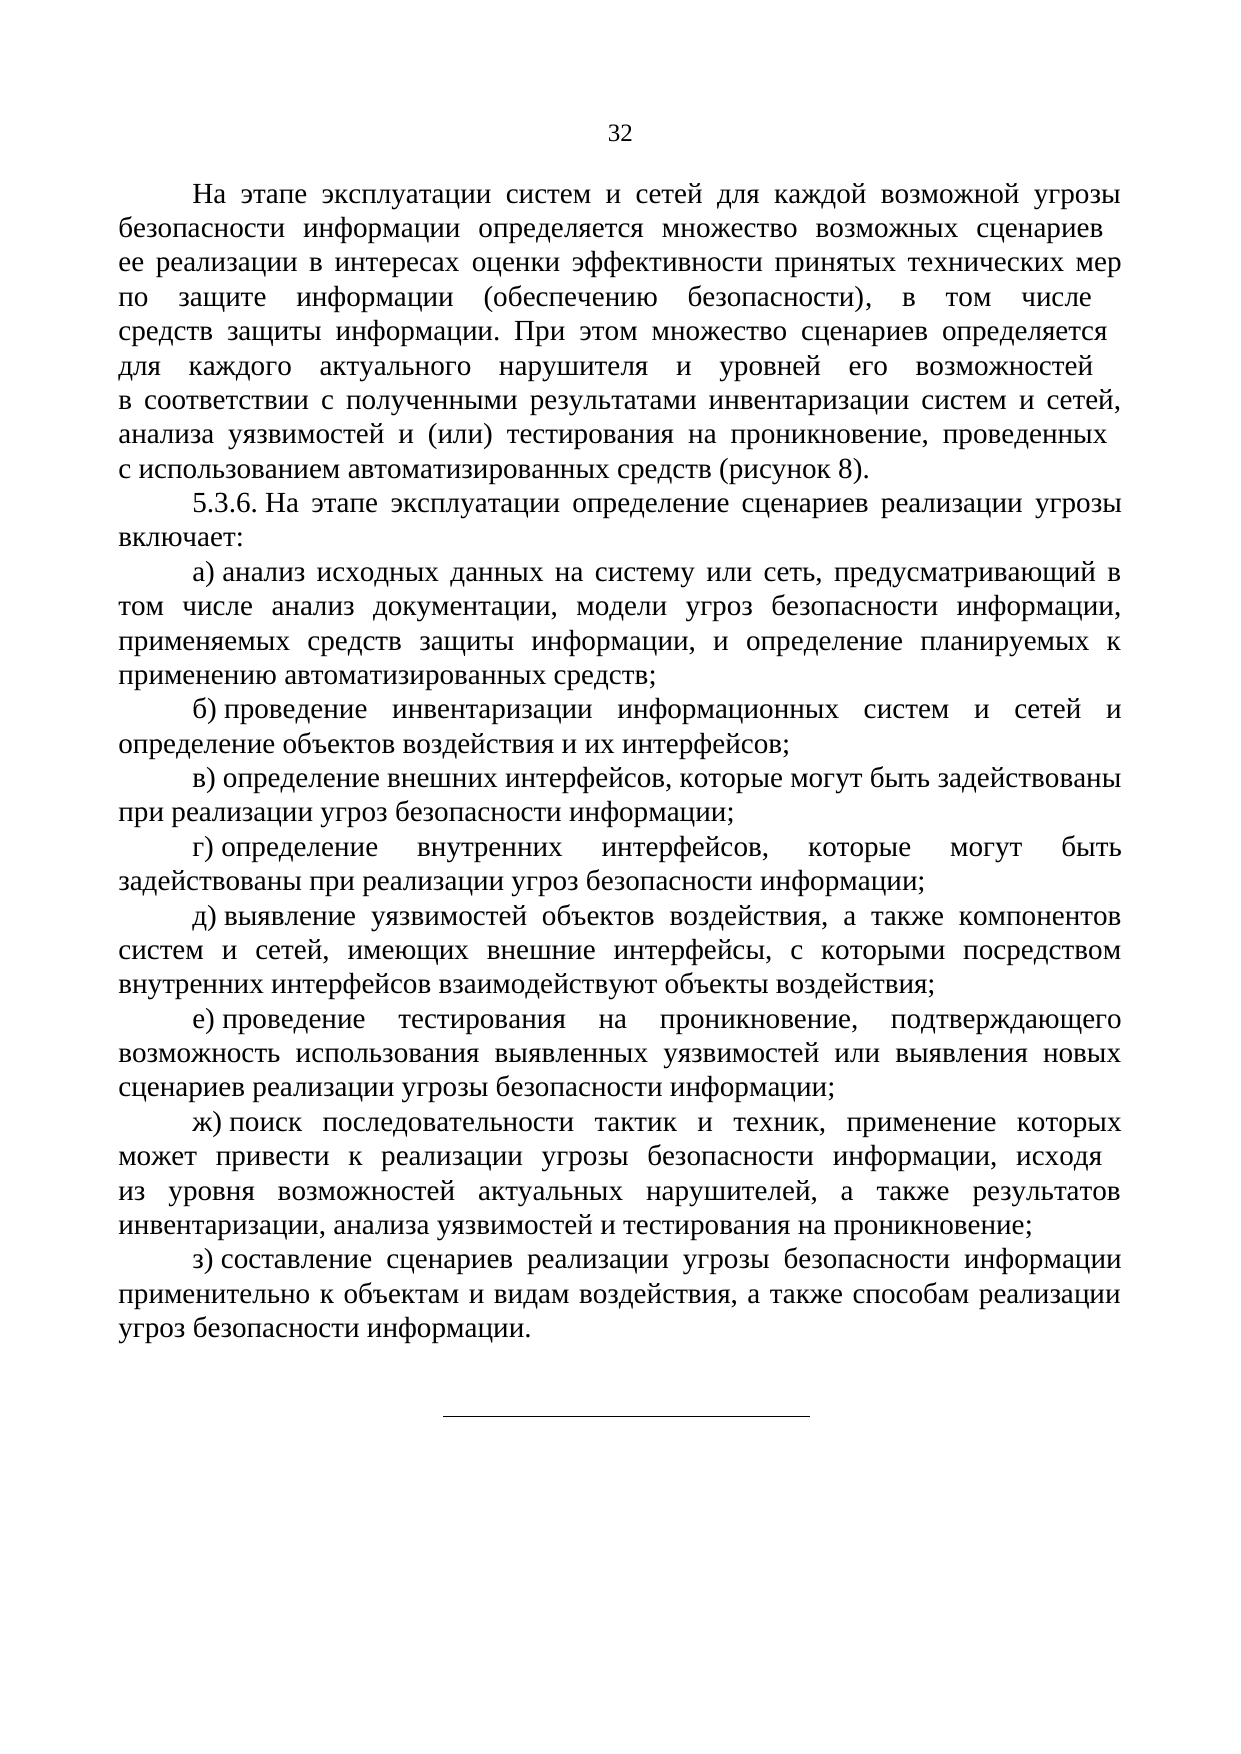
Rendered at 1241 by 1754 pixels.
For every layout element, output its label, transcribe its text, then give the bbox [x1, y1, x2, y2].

text ж) поиск последовательности тактик и техник, применение которых может привести к реализации угрозы безопасности информации, исходя из уровня возможностей актуальных нарушителей, а также результатов инвентаризации, анализа уязвимостей и тестирования на проникновение; [118, 1104, 1122, 1241]
text а) анализ исходных данных на систему или сеть, предусматривающий в том числе анализ документации, модели угроз безопасности информации, применяемых средств защиты информации, и определение планируемых к применению автоматизированных средств; [118, 554, 1122, 691]
text д) выявление уязвимостей объектов воздействия, а также компонентов систем и сетей, имеющих внешние интерфейсы, с которыми посредством внутренних интерфейсов взаимодействуют объекты воздействия; [118, 897, 1122, 1001]
text з) составление сценариев реализации угрозы безопасности информации применительно к объектам и видам воздействия, а также способам реализации угроз безопасности информации. [118, 1241, 1122, 1344]
text На этапе эксплуатации систем и сетей для каждой возможной угрозы безопасности информации определяется множество возможных сценариев ее реализации в интересах оценки эффективности принятых технических мер по защите информации (обеспечению безопасности), в том числе средств защиты информации. При этом множество сценариев определяется для каждого актуального нарушителя и уровней его возможностей в соответствии с полученными результатами инвентаризации систем и сетей, анализа уязвимостей и (или) тестирования на проникновение, проведенных с использованием автоматизированных средств (рисунок 8). [118, 176, 1122, 485]
text в) определение внешних интерфейсов, которые могут быть задействованы при реализации угроз безопасности информации; [118, 760, 1122, 829]
text 5.3.6. На этапе эксплуатации определение сценариев реализации угрозы включает: [118, 485, 1122, 554]
text е) проведение тестирования на проникновение, подтверждающего возможность использования выявленных уязвимостей или выявления новых сценариев реализации угрозы безопасности информации; [118, 1001, 1122, 1104]
text б) проведение инвентаризации информационных систем и сетей и определение объектов воздействия и их интерфейсов; [118, 691, 1122, 760]
text г) определение внутренних интерфейсов, которые могут быть задействованы при реализации угроз безопасности информации; [118, 829, 1122, 897]
